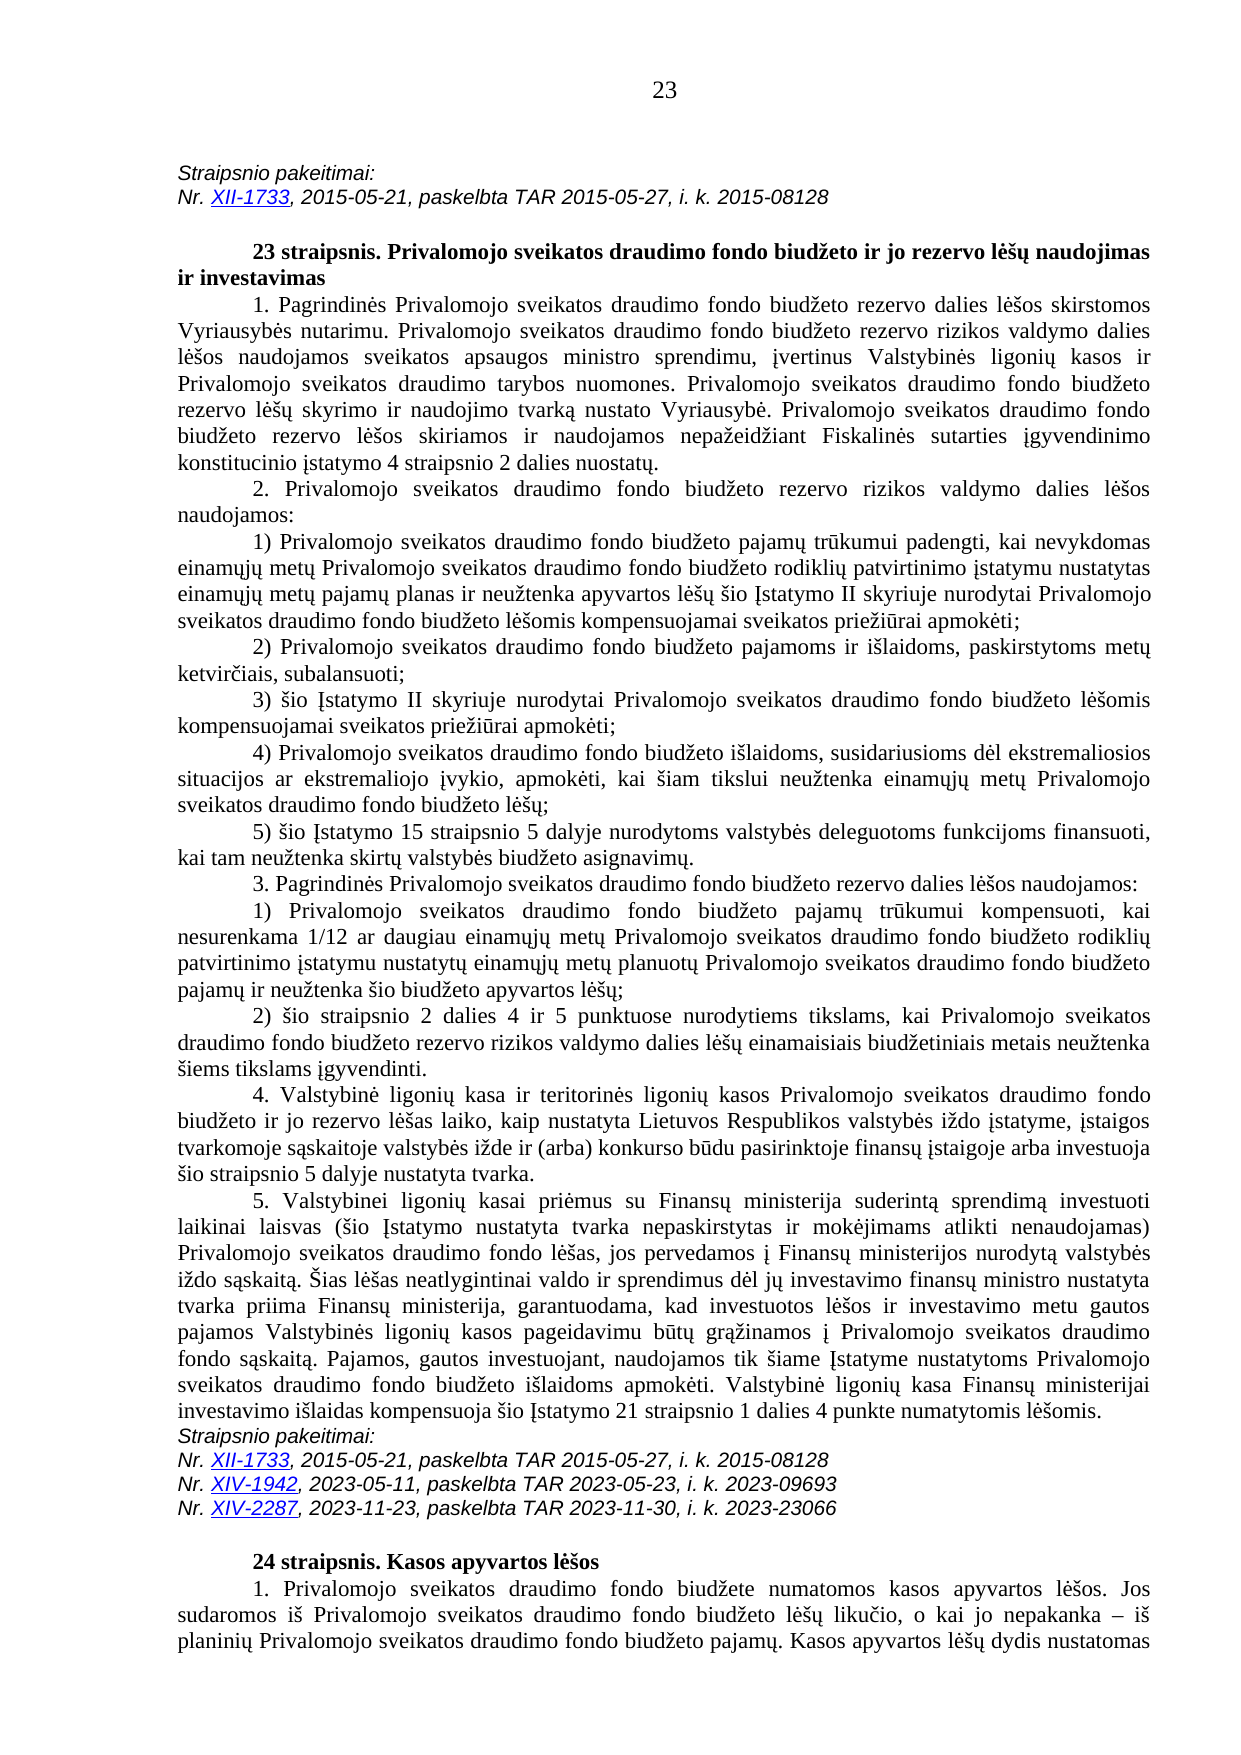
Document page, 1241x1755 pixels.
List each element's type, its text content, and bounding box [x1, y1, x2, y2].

text Straipsnio pakeitimai: [177, 161, 1152, 185]
text Nr. XIV-1942, 2023-05-11, paskelbta TAR 2023-05-23, i. k. 2023-09693 [177, 1472, 1152, 1496]
text Nr. XII-1733, 2015-05-21, paskelbta TAR 2015-05-27, i. k. 2015-08128 [177, 1448, 1152, 1472]
text 3) šio Įstatymo II skyriuje nurodytai Privalomojo sveikatos draudimo fondo biudžeto lėšomis kompensuojamai sveikatos priežiūrai apmokėti; [177, 686, 1152, 739]
text 2) šio straipsnio 2 dalies 4 ir 5 punktuose nurodytiems tikslams, kai Privalomojo sveikatos draudimo fondo biudžeto rezervo rizikos valdymo dalies lėšų einamaisiais biudžetiniais metais neužtenka šiems tikslams įgyvendinti. [177, 1002, 1152, 1081]
text 24 straipsnis. Kasos apyvartos lėšos [177, 1548, 1152, 1575]
text Straipsnio pakeitimai: [177, 1424, 1152, 1448]
text 1. Privalomojo sveikatos draudimo fondo biudžete numatomos kasos apyvartos lėšos. Jos sudaromos iš Privalomojo sveikatos draudimo fondo biudžeto lėšų likučio, o kai jo nepakanka – iš planinių Privalomojo sveikatos draudimo fondo biudžeto pajamų. Kasos apyvartos lėšų dydis nustatomas [177, 1575, 1152, 1654]
text 1. Pagrindinės Privalomojo sveikatos draudimo fondo biudžeto rezervo dalies lėšos skirstomos Vyriausybės nutarimu. Privalomojo sveikatos draudimo fondo biudžeto rezervo rizikos valdymo dalies lėšos naudojamos sveikatos apsaugos ministro sprendimu, įvertinus Valstybinės ligonių kasos ir Privalomojo sveikatos draudimo tarybos nuomones. Privalomojo sveikatos draudimo fondo biudžeto rezervo lėšų skyrimo ir naudojimo tvarką nustato Vyriausybė. Privalomojo sveikatos draudimo fondo biudžeto rezervo lėšos skiriamos ir naudojamos nepažeidžiant Fiskalinės sutarties įgyvendinimo konstitucinio įstatymo 4 straipsnio 2 dalies nuostatų. [177, 291, 1152, 475]
text 5. Valstybinei ligonių kasai priėmus su Finansų ministerija suderintą sprendimą investuoti laikinai laisvas (šio Įstatymo nustatyta tvarka nepaskirstytas ir mokėjimams atlikti nenaudojamas) Privalomojo sveikatos draudimo fondo lėšas, jos pervedamos į Finansų ministerijos nurodytą valstybės iždo sąskaitą. Šias lėšas neatlygintinai valdo ir sprendimus dėl jų investavimo finansų ministro nustatyta tvarka priima Finansų ministerija, garantuodama, kad investuotos lėšos ir investavimo metu gautos pajamos Valstybinės ligonių kasos pageidavimu būtų grąžinamos į Privalomojo sveikatos draudimo fondo sąskaitą. Pajamos, gautos investuojant, naudojamos tik šiame Įstatyme nustatytoms Privalomojo sveikatos draudimo fondo biudžeto išlaidoms apmokėti. Valstybinė ligonių kasa Finansų ministerijai investavimo išlaidas kompensuoja šio Įstatymo 21 straipsnio 1 dalies 4 punkte numatytomis lėšomis. [177, 1187, 1152, 1424]
text 2. Privalomojo sveikatos draudimo fondo biudžeto rezervo rizikos valdymo dalies lėšos naudojamos: [177, 475, 1152, 528]
text 3. Pagrindinės Privalomojo sveikatos draudimo fondo biudžeto rezervo dalies lėšos naudojamos: [177, 870, 1152, 897]
text 2) Privalomojo sveikatos draudimo fondo biudžeto pajamoms ir išlaidoms, paskirstytoms metų ketvirčiais, subalansuoti; [177, 633, 1152, 686]
text Nr. XII-1733, 2015-05-21, paskelbta TAR 2015-05-27, i. k. 2015-08128 [177, 185, 1152, 209]
text 1) Privalomojo sveikatos draudimo fondo biudžeto pajamų trūkumui padengti, kai nevykdomas einamųjų metų Privalomojo sveikatos draudimo fondo biudžeto rodiklių patvirtinimo įstatymu nustatytas einamųjų metų pajamų planas ir neužtenka apyvartos lėšų šio Įstatymo II skyriuje nurodytai Privalomojo sveikatos draudimo fondo biudžeto lėšomis kompensuojamai sveikatos priežiūrai apmokėti; [177, 528, 1152, 633]
text Nr. XIV-2287, 2023-11-23, paskelbta TAR 2023-11-30, i. k. 2023-23066 [177, 1496, 1152, 1520]
text 4) Privalomojo sveikatos draudimo fondo biudžeto išlaidoms, susidariusioms dėl ekstremaliosios situacijos ar ekstremaliojo įvykio, apmokėti, kai šiam tikslui neužtenka einamųjų metų Privalomojo sveikatos draudimo fondo biudžeto lėšų; [177, 739, 1152, 818]
text 1) Privalomojo sveikatos draudimo fondo biudžeto pajamų trūkumui kompensuoti, kai nesurenkama 1/12 ar daugiau einamųjų metų Privalomojo sveikatos draudimo fondo biudžeto rodiklių patvirtinimo įstatymu nustatytų einamųjų metų planuotų Privalomojo sveikatos draudimo fondo biudžeto pajamų ir neužtenka šio biudžeto apyvartos lėšų; [177, 897, 1152, 1002]
text 5) šio Įstatymo 15 straipsnio 5 dalyje nurodytoms valstybės deleguotoms funkcijoms finansuoti, kai tam neužtenka skirtų valstybės biudžeto asignavimų. [177, 818, 1152, 870]
text 4. Valstybinė ligonių kasa ir teritorinės ligonių kasos Privalomojo sveikatos draudimo fondo biudžeto ir jo rezervo lėšas laiko, kaip nustatyta Lietuvos Respublikos valstybės iždo įstatyme, įstaigos tvarkomoje sąskaitoje valstybės ižde ir (arba) konkurso būdu pasirinktoje finansų įstaigoje arba investuoja šio straipsnio 5 dalyje nustatyta tvarka. [177, 1081, 1152, 1187]
text 23 straipsnis. Privalomojo sveikatos draudimo fondo biudžeto ir jo rezervo lėšų naudojimas ir investavimas [177, 238, 1152, 291]
